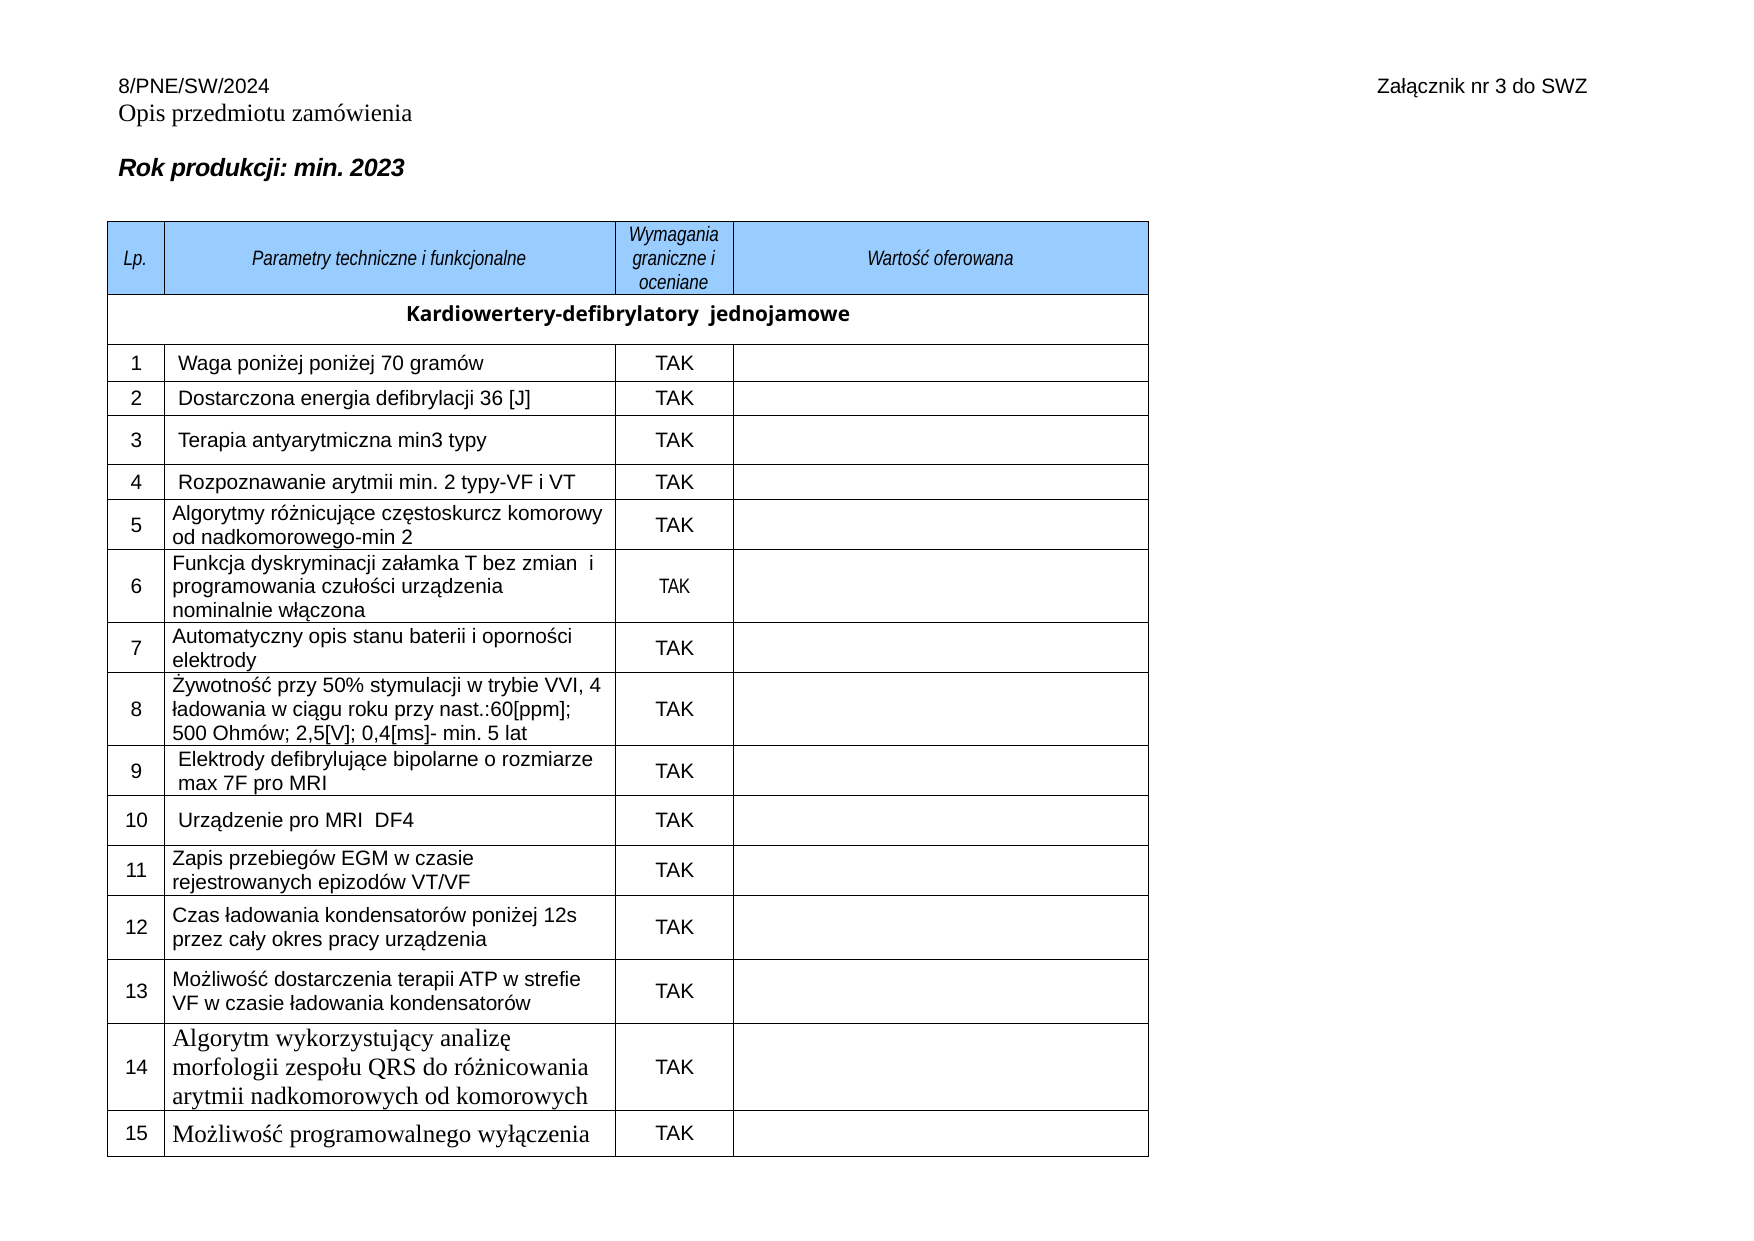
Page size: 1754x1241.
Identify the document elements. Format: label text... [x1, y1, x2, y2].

table_cell 6 [108, 550, 164, 622]
table_header Parametry techniczne i funkcjonalne [165, 222, 615, 294]
table_cell TAK [616, 623, 733, 672]
table_cell TAK [616, 382, 733, 414]
table_cell [734, 382, 1148, 414]
table_cell TAK [616, 960, 733, 1022]
table_header Wartość oferowana [734, 222, 1148, 294]
table_cell 7 [108, 623, 164, 672]
table_header Wymagania graniczne i oceniane [616, 222, 733, 294]
table_cell TAK [616, 796, 733, 845]
table_cell [734, 846, 1148, 895]
table_cell TAK [616, 550, 733, 622]
table_cell 15 [108, 1111, 164, 1156]
table_cell 1 [108, 345, 164, 381]
table_cell [734, 746, 1148, 795]
table_cell TAK [616, 500, 733, 549]
table_cell Elektrody defibrylujące bipolarne o rozmiarze max 7F pro MRI [165, 746, 615, 795]
table_cell TAK [616, 345, 733, 381]
table_cell Urządzenie pro MRI DF4 [165, 796, 615, 845]
table_header Lp. [108, 222, 164, 294]
table_cell Rozpoznawanie arytmii min. 2 typy-VF i VT [165, 465, 615, 499]
table_cell Algorytm wykorzystujący analizę morfologii zespołu QRS do różnicowania arytmii nadkomorowych od komorowych [165, 1024, 615, 1110]
table_cell Automatyczny opis stanu baterii i oporności elektrody [165, 623, 615, 672]
table_cell [734, 796, 1148, 845]
table_cell 3 [108, 416, 164, 463]
text Rok produkcji: min. 2023 [118, 153, 1636, 182]
table_cell [734, 1024, 1148, 1110]
table_cell [734, 345, 1148, 381]
table_cell Możliwość programowalnego wyłączenia [165, 1111, 615, 1156]
table_cell TAK [616, 465, 733, 499]
table_cell 14 [108, 1024, 164, 1110]
table_cell Możliwość dostarczenia terapii ATP w strefie VF w czasie ładowania kondensatorów [165, 960, 615, 1022]
table_cell [734, 896, 1148, 958]
table_cell 5 [108, 500, 164, 549]
table_cell 13 [108, 960, 164, 1022]
table_cell 11 [108, 846, 164, 895]
table_cell Terapia antyarytmiczna min3 typy [165, 416, 615, 463]
table_cell TAK [616, 1024, 733, 1110]
table_cell 8 [108, 673, 164, 745]
table_cell [734, 465, 1148, 499]
table_cell 4 [108, 465, 164, 499]
table_cell 2 [108, 382, 164, 414]
table_cell Dostarczona energia defibrylacji 36 [J] [165, 382, 615, 414]
table_cell TAK [616, 846, 733, 895]
table_cell [734, 500, 1148, 549]
table_cell TAK [616, 416, 733, 463]
table_cell 10 [108, 796, 164, 845]
table_cell 12 [108, 896, 164, 958]
table_cell Algorytmy różnicujące częstoskurcz komorowy od nadkomorowego-min 2 [165, 500, 615, 549]
table_cell [734, 623, 1148, 672]
table_cell Kardiowertery-defibrylatory jednojamowe [108, 295, 1148, 344]
table_cell TAK [616, 1111, 733, 1156]
table_cell Funkcja dyskryminacji załamka T bez zmian i programowania czułości urządzenia nominalnie włączona [165, 550, 615, 622]
table_cell [734, 416, 1148, 463]
table_cell [734, 960, 1148, 1022]
table_cell TAK [616, 896, 733, 958]
table_cell 9 [108, 746, 164, 795]
table_cell [734, 673, 1148, 745]
table_cell [734, 1111, 1148, 1156]
table_cell TAK [616, 746, 733, 795]
table_cell [734, 550, 1148, 622]
table_cell Żywotność przy 50% stymulacji w trybie VVI, 4 ładowania w ciągu roku przy nast.:60[ppm]; 500 Ohmów; 2,5[V]; 0,4[ms]- min. 5 lat [165, 673, 615, 745]
table_cell Zapis przebiegów EGM w czasie rejestrowanych epizodów VT/VF [165, 846, 615, 895]
table_cell Waga poniżej poniżej 70 gramów [165, 345, 615, 381]
table_cell Czas ładowania kondensatorów poniżej 12s przez cały okres pracy urządzenia [165, 896, 615, 958]
table_cell TAK [616, 673, 733, 745]
